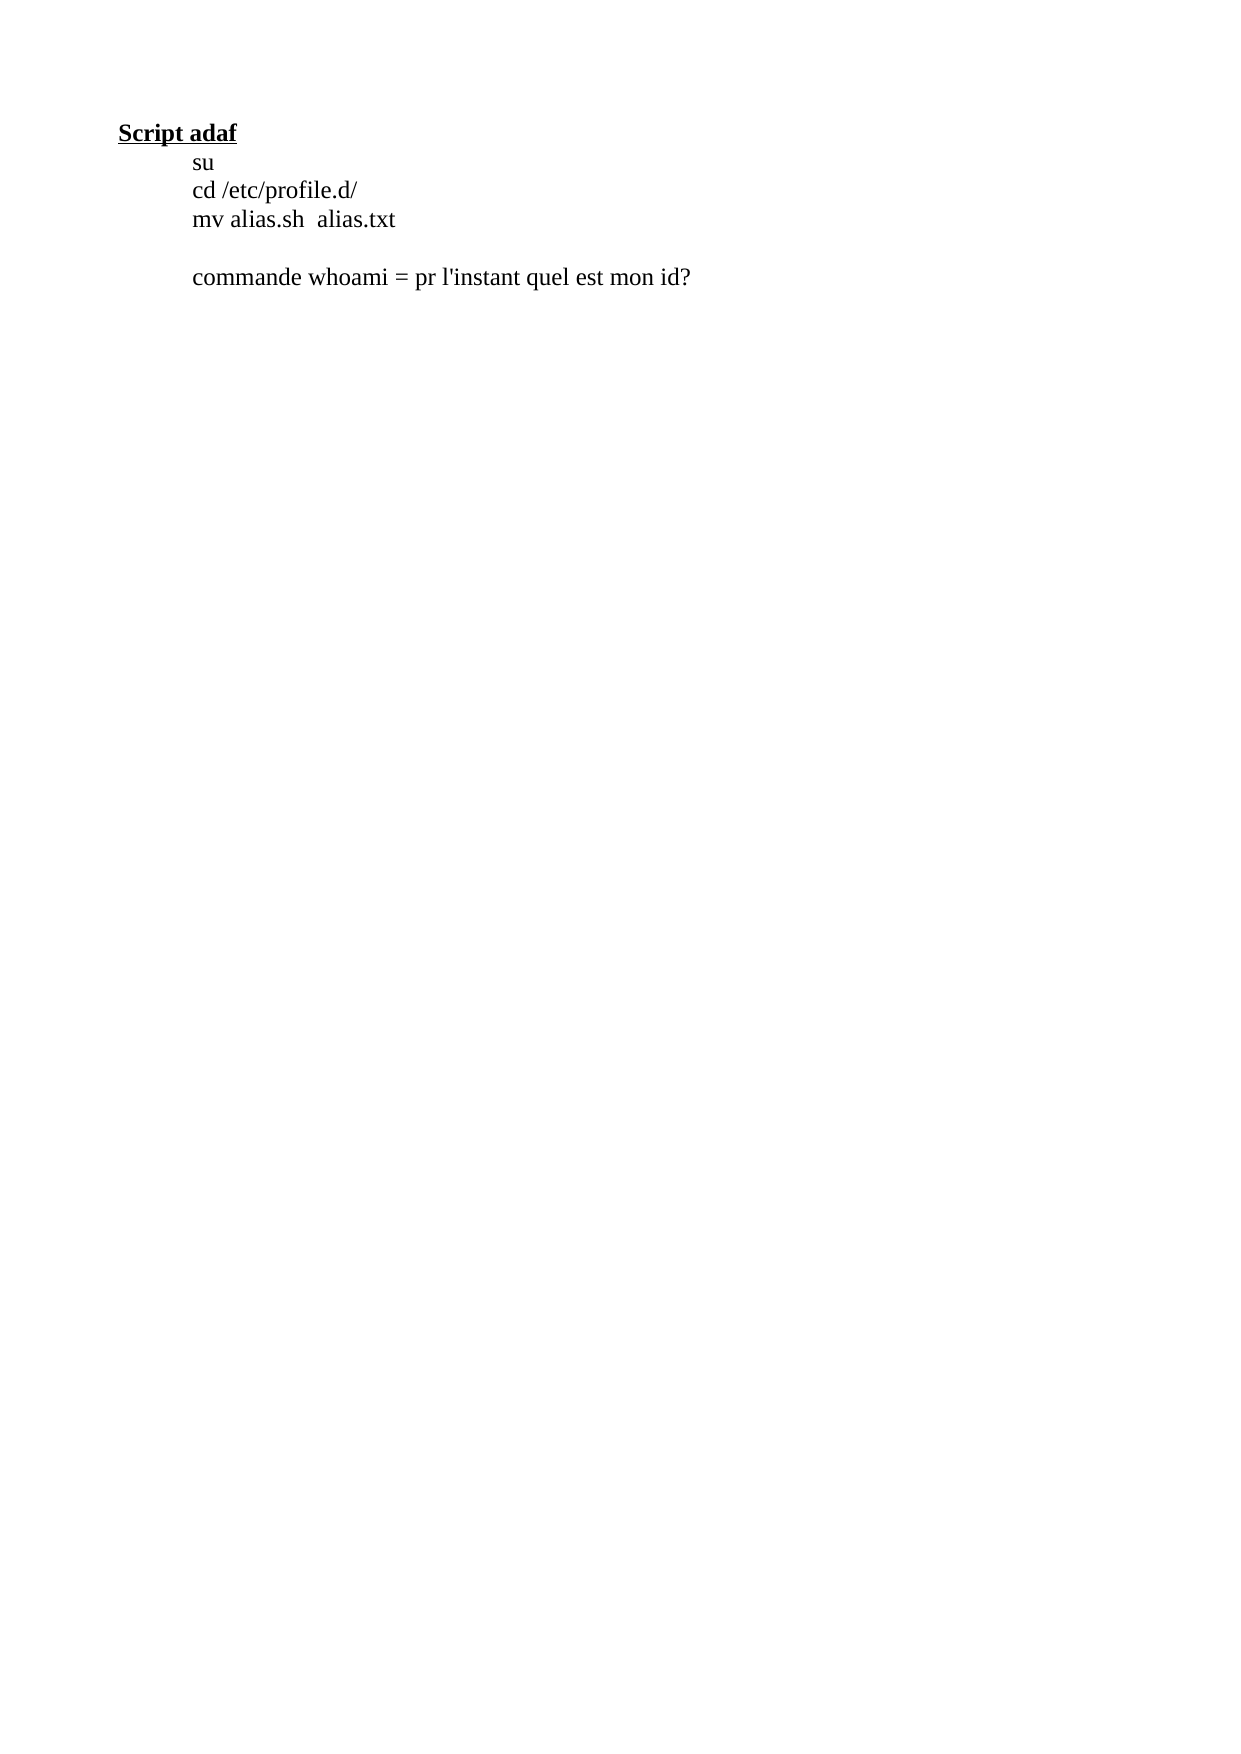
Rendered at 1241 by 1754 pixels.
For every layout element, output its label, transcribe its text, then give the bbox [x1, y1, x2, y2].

text su [118, 147, 1122, 176]
text commande whoami = pr l'instant quel est mon id? [118, 262, 1122, 291]
text cd /etc/profile.d/ [118, 176, 1122, 204]
text Script adaf [118, 118, 1122, 147]
text mv alias.sh alias.txt [118, 204, 1122, 233]
